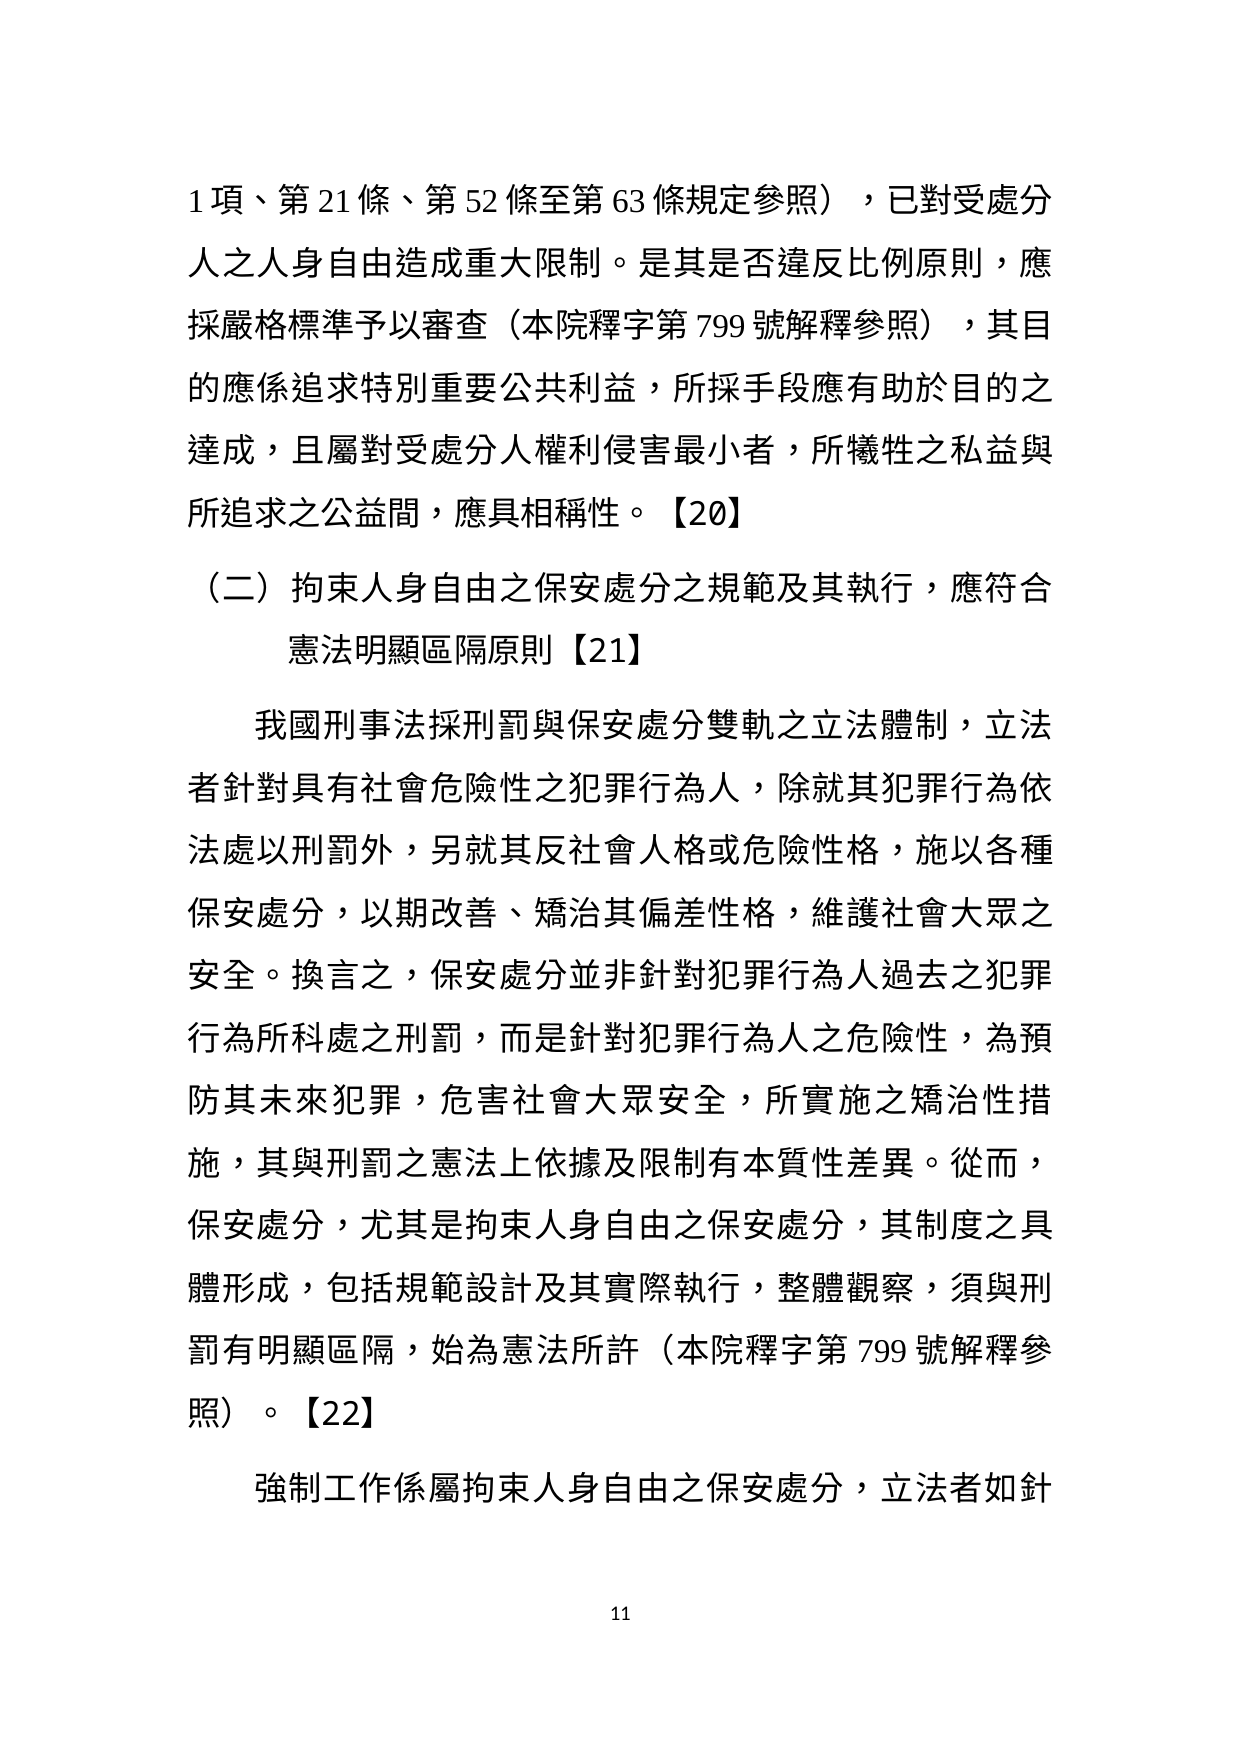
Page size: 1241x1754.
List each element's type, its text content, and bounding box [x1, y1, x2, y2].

text 我國刑事法採刑罰與保安處分雙軌之立法體制，立法者針對具有社會危險性之犯罪行為人，除就其犯罪行為依法處以刑罰外，另就其反社會人格或危險性格，施以各種保安處分，以期改善、矯治其偏差性格，維護社會大眾之安全。換言之，保安處分並非針對犯罪行為人過去之犯罪行為所科處之刑罰，而是針對犯罪行為人之危險性，為預防其未來犯罪，危害社會大眾安全，所實施之矯治性措施，其與刑罰之憲法上依據及限制有本質性差異。從而，保安處分，尤其是拘束人身自由之保安處分，其制度之具體形成，包括規範設計及其實際執行，整體觀察，須與刑罰有明顯區隔，始為憲法所許（本院釋字第799號解釋參照）。【22】 [187, 682, 1053, 1432]
text （二）拘束人身自由之保安處分之規範及其執行，應符合憲法明顯區隔原則【21】 [187, 544, 1053, 669]
text 強制工作係屬拘束人身自由之保安處分，立法者如針 [187, 1444, 1053, 1507]
text 1項、第21條、第52條至第63條規定參照），已對受處分人之人身自由造成重大限制。是其是否違反比例原則，應採嚴格標準予以審查（本院釋字第799號解釋參照），其目的應係追求特別重要公共利益，所採手段應有助於目的之達成，且屬對受處分人權利侵害最小者，所犧牲之私益與所追求之公益間，應具相稱性。【20】 [187, 157, 1053, 532]
